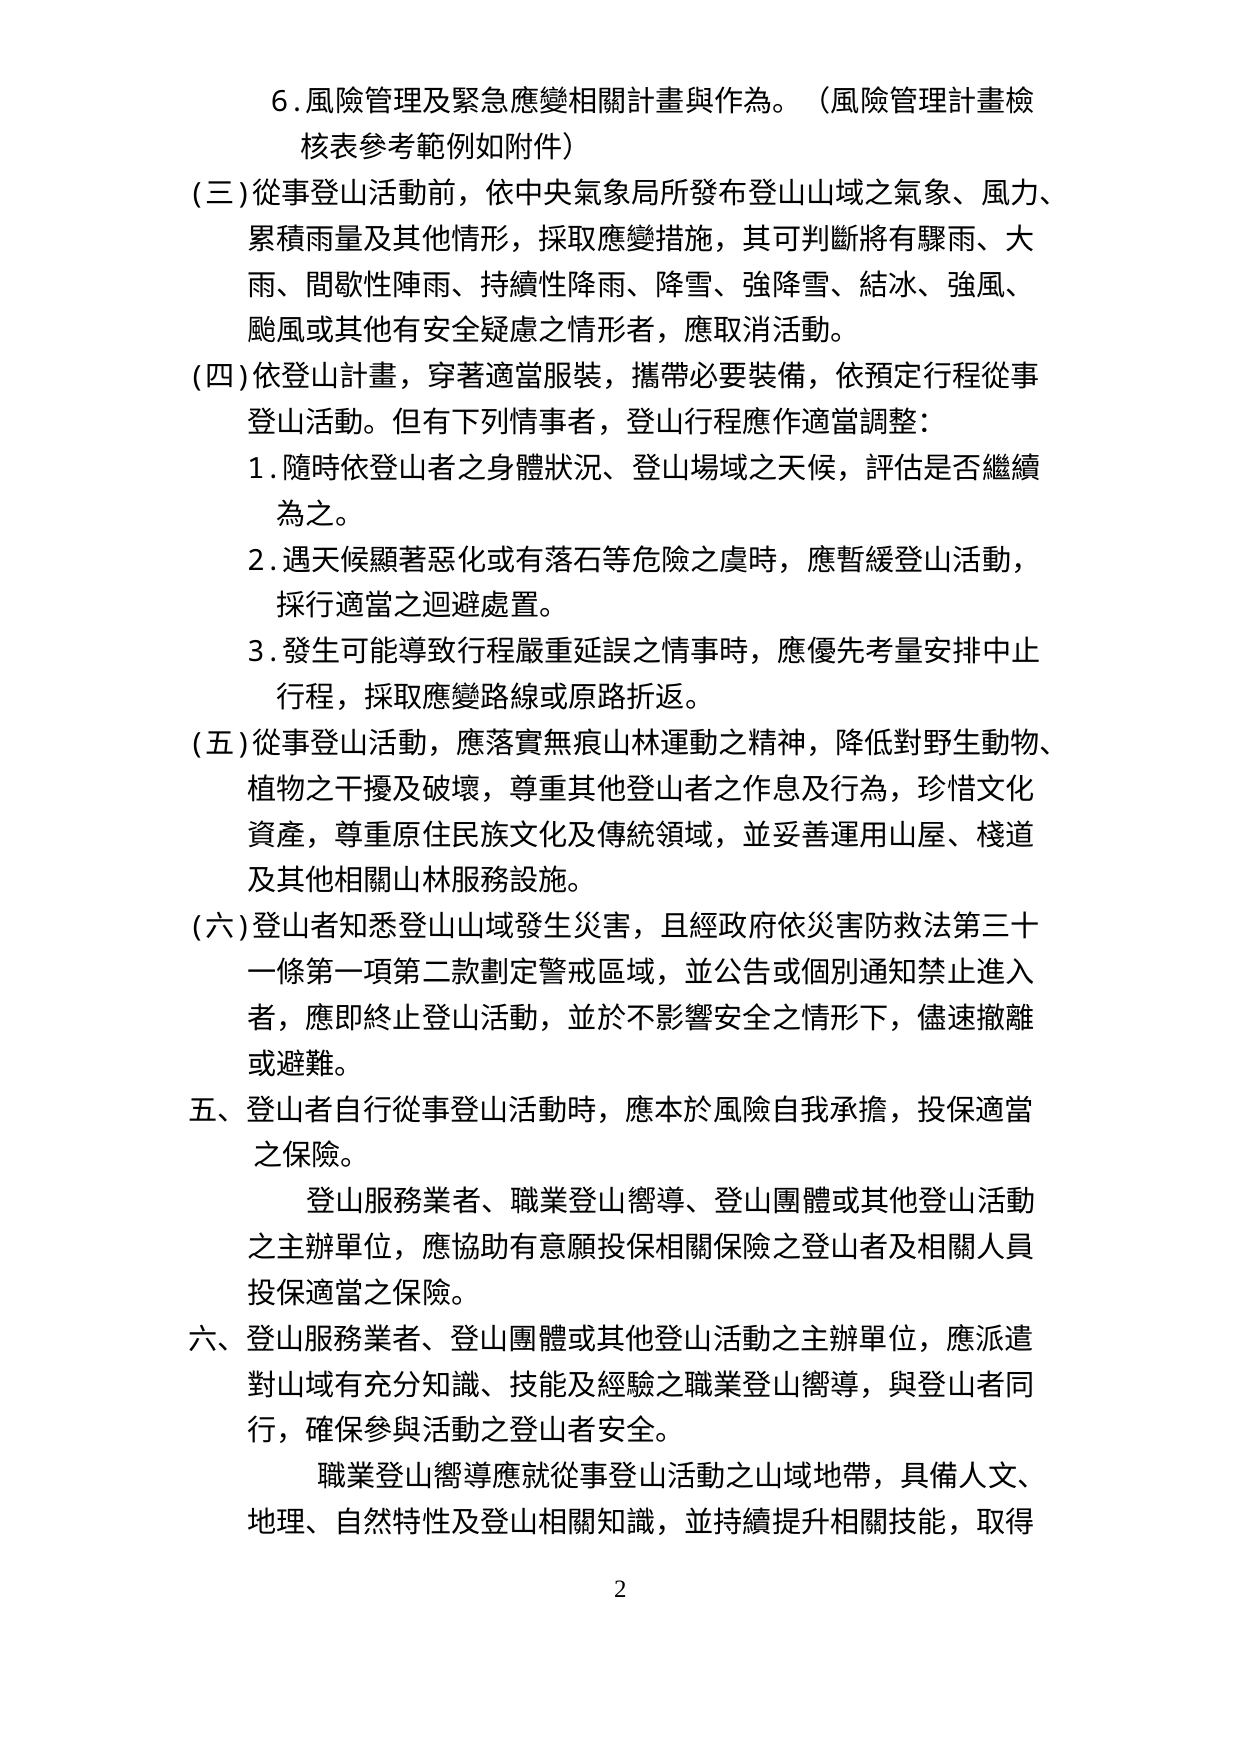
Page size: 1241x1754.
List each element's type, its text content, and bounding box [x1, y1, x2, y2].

text 2.遇天候顯著惡化或有落石等危險之虞時，應暫緩登山活動，採行適當之迴避處置。 [247, 533, 1052, 625]
text 1.隨時依登山者之身體狀況、登山場域之天候，評估是否繼續為之。 [247, 442, 1052, 533]
text (六)登山者知悉登山山域發生災害，且經政府依災害防救法第三十一條第一項第二款劃定警戒區域，並公告或個別通知禁止進入者，應即終止登山活動，並於不影響安全之情形下，儘速撤離或避難。 [188, 900, 1052, 1083]
text 職業登山嚮導應就從事登山活動之山域地帶，具備人文、地理、自然特性及登山相關知識，並持續提升相關技能，取得 [247, 1450, 1052, 1542]
text 登山服務業者、職業登山嚮導、登山團體或其他登山活動之主辦單位，應協助有意願投保相關保險之登山者及相關人員投保適當之保險。 [247, 1175, 1052, 1312]
text (五)從事登山活動，應落實無痕山林運動之精神，降低對野生動物、植物之干擾及破壞，尊重其他登山者之作息及行為，珍惜文化資產，尊重原住民族文化及傳統領域，並妥善運用山屋、棧道及其他相關山林服務設施。 [188, 717, 1052, 900]
text 六、登山服務業者、登山團體或其他登山活動之主辦單位，應派遣對山域有充分知識、技能及經驗之職業登山嚮導，與登山者同行，確保參與活動之登山者安全。 [188, 1312, 1052, 1450]
text 6.風險管理及緊急應變相關計畫與作為。（風險管理計畫檢核表參考範例如附件） [271, 75, 1052, 167]
text 3.發生可能導致行程嚴重延誤之情事時，應優先考量安排中止行程，採取應變路線或原路折返。 [247, 625, 1052, 717]
text (三)從事登山活動前，依中央氣象局所發布登山山域之氣象、風力、累積雨量及其他情形，採取應變措施，其可判斷將有驟雨、大雨、間歇性陣雨、持續性降雨、降雪、強降雪、結冰、強風、颱風或其他有安全疑慮之情形者，應取消活動。 [188, 167, 1052, 350]
text 五、登山者自行從事登山活動時，應本於風險自我承擔，投保適當之保險。 [188, 1083, 1052, 1175]
text (四)依登山計畫，穿著適當服裝，攜帶必要裝備，依預定行程從事登山活動。但有下列情事者，登山行程應作適當調整： [188, 350, 1052, 442]
